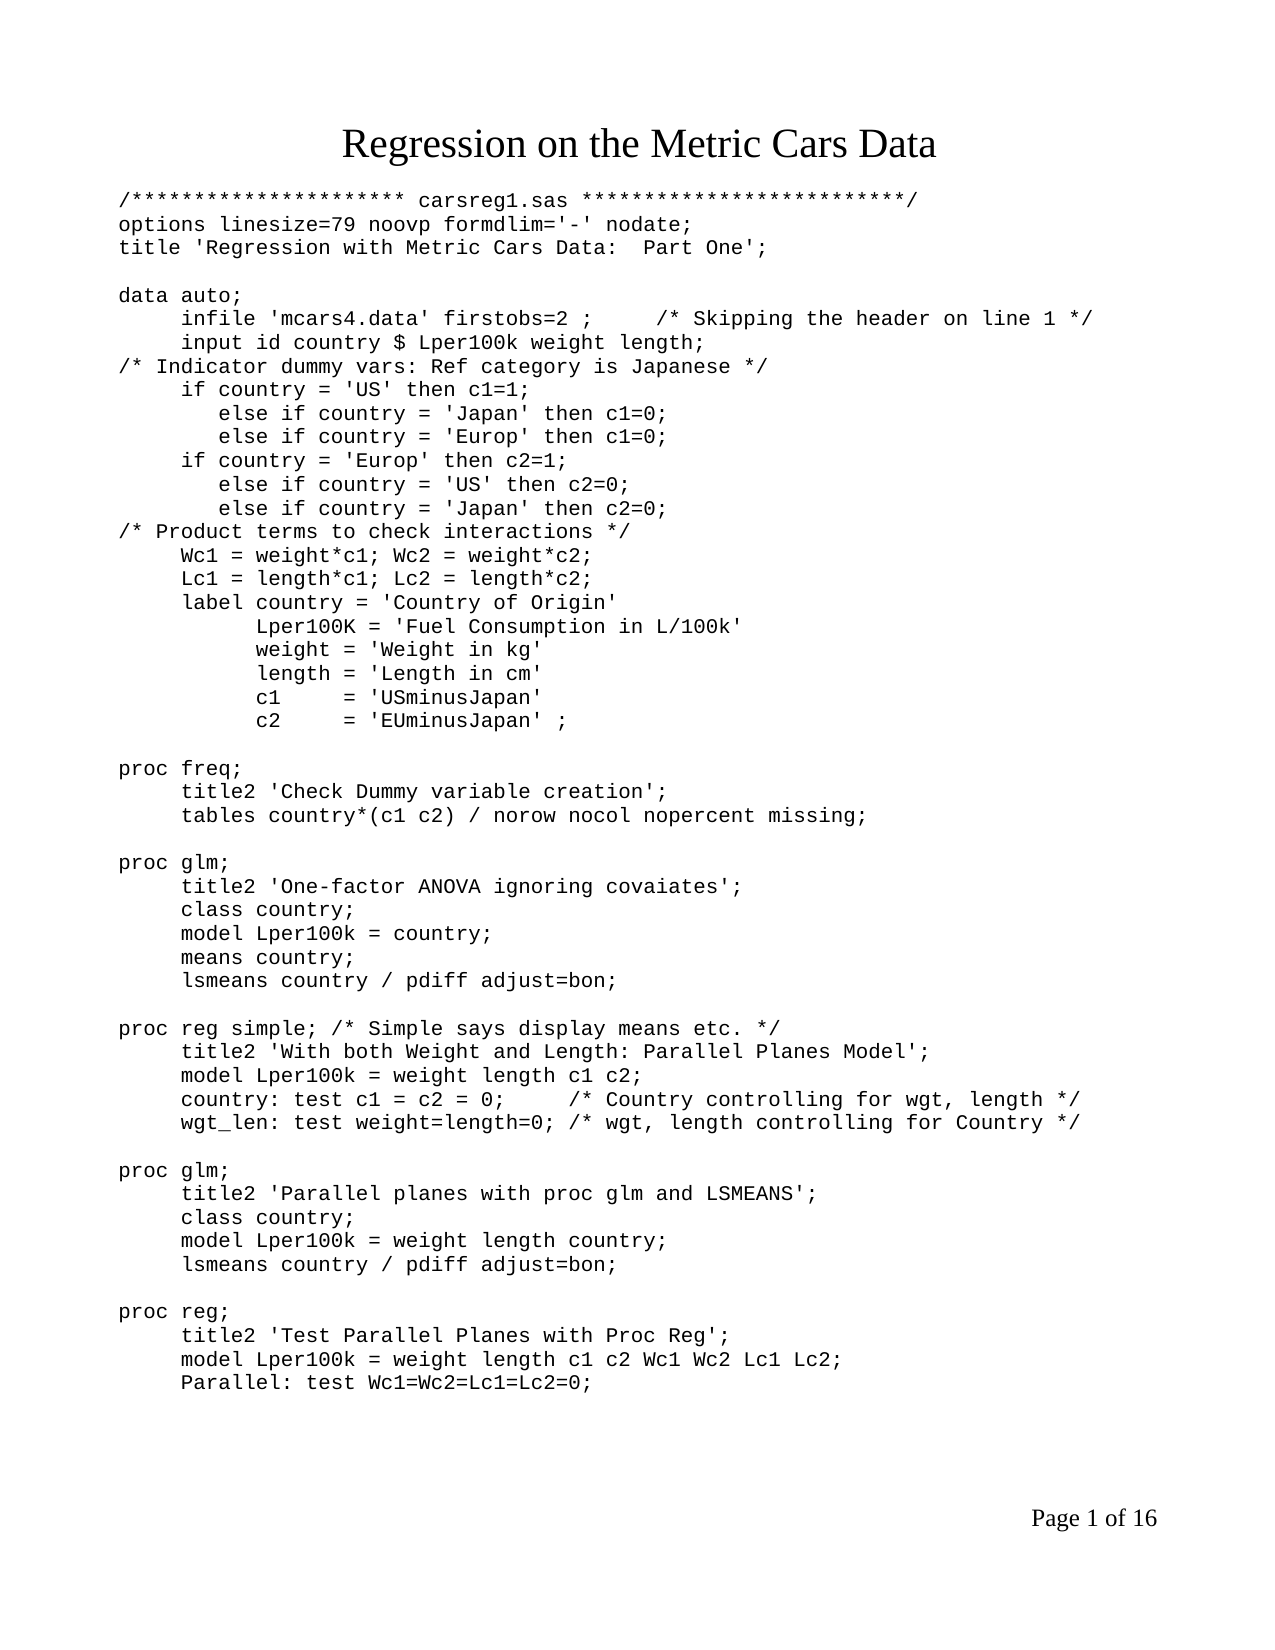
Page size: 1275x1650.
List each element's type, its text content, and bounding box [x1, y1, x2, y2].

text title2 'One-factor ANOVA ignoring covaiates'; [118, 876, 1160, 899]
text if country = 'Europ' then c2=1; [118, 450, 1160, 474]
text model Lper100k = country; [118, 923, 1160, 947]
text means country; [118, 947, 1160, 970]
text title2 'Check Dummy variable creation'; [118, 781, 1160, 805]
text c1 = 'USminusJapan' [118, 687, 1160, 710]
text proc glm; [118, 1159, 1160, 1183]
text else if country = 'Japan' then c1=0; [118, 403, 1160, 427]
text Lc1 = length*c1; Lc2 = length*c2; [118, 568, 1160, 592]
text Wc1 = weight*c1; Wc2 = weight*c2; [118, 545, 1160, 568]
text label country = 'Country of Origin' [118, 592, 1160, 616]
text class country; [118, 1207, 1160, 1231]
text weight = 'Weight in kg' [118, 639, 1160, 663]
text proc glm; [118, 852, 1160, 876]
text wgt_len: test weight=length=0; /* wgt, length controlling for Country */ [118, 1112, 1160, 1136]
text infile 'mcars4.data' firstobs=2 ; /* Skipping the header on line 1 */ [118, 308, 1160, 332]
text Regression on the Metric Cars Data [118, 118, 1160, 166]
text title2 'With both Weight and Length: Parallel Planes Model'; [118, 1041, 1160, 1065]
text model Lper100k = weight length country; [118, 1231, 1160, 1254]
text model Lper100k = weight length c1 c2; [118, 1065, 1160, 1089]
text options linesize=79 noovp formdlim='-' nodate; [118, 214, 1160, 237]
text tables country*(c1 c2) / norow nocol nopercent missing; [118, 805, 1160, 828]
text c2 = 'EUminusJapan' ; [118, 710, 1160, 734]
text Parallel: test Wc1=Wc2=Lc1=Lc2=0; [118, 1372, 1160, 1396]
text /* Indicator dummy vars: Ref category is Japanese */ [118, 356, 1160, 379]
text data auto; [118, 285, 1160, 308]
text model Lper100k = weight length c1 c2 Wc1 Wc2 Lc1 Lc2; [118, 1349, 1160, 1372]
text proc freq; [118, 758, 1160, 781]
text lsmeans country / pdiff adjust=bon; [118, 970, 1160, 994]
text title 'Regression with Metric Cars Data: Part One'; [118, 237, 1160, 261]
text /* Product terms to check interactions */ [118, 521, 1160, 545]
text /********************** carsreg1.sas **************************/ [118, 190, 1160, 214]
text length = 'Length in cm' [118, 663, 1160, 687]
text proc reg simple; /* Simple says display means etc. */ [118, 1018, 1160, 1041]
text proc reg; [118, 1301, 1160, 1325]
text else if country = 'US' then c2=0; [118, 474, 1160, 497]
text input id country $ Lper100k weight length; [118, 332, 1160, 356]
text class country; [118, 899, 1160, 923]
text Lper100K = 'Fuel Consumption in L/100k' [118, 616, 1160, 639]
text else if country = 'Europ' then c1=0; [118, 427, 1160, 450]
text if country = 'US' then c1=1; [118, 379, 1160, 403]
text else if country = 'Japan' then c2=0; [118, 497, 1160, 521]
text title2 'Parallel planes with proc glm and LSMEANS'; [118, 1183, 1160, 1207]
text title2 'Test Parallel Planes with Proc Reg'; [118, 1325, 1160, 1349]
text country: test c1 = c2 = 0; /* Country controlling for wgt, length */ [118, 1089, 1160, 1112]
text lsmeans country / pdiff adjust=bon; [118, 1254, 1160, 1278]
